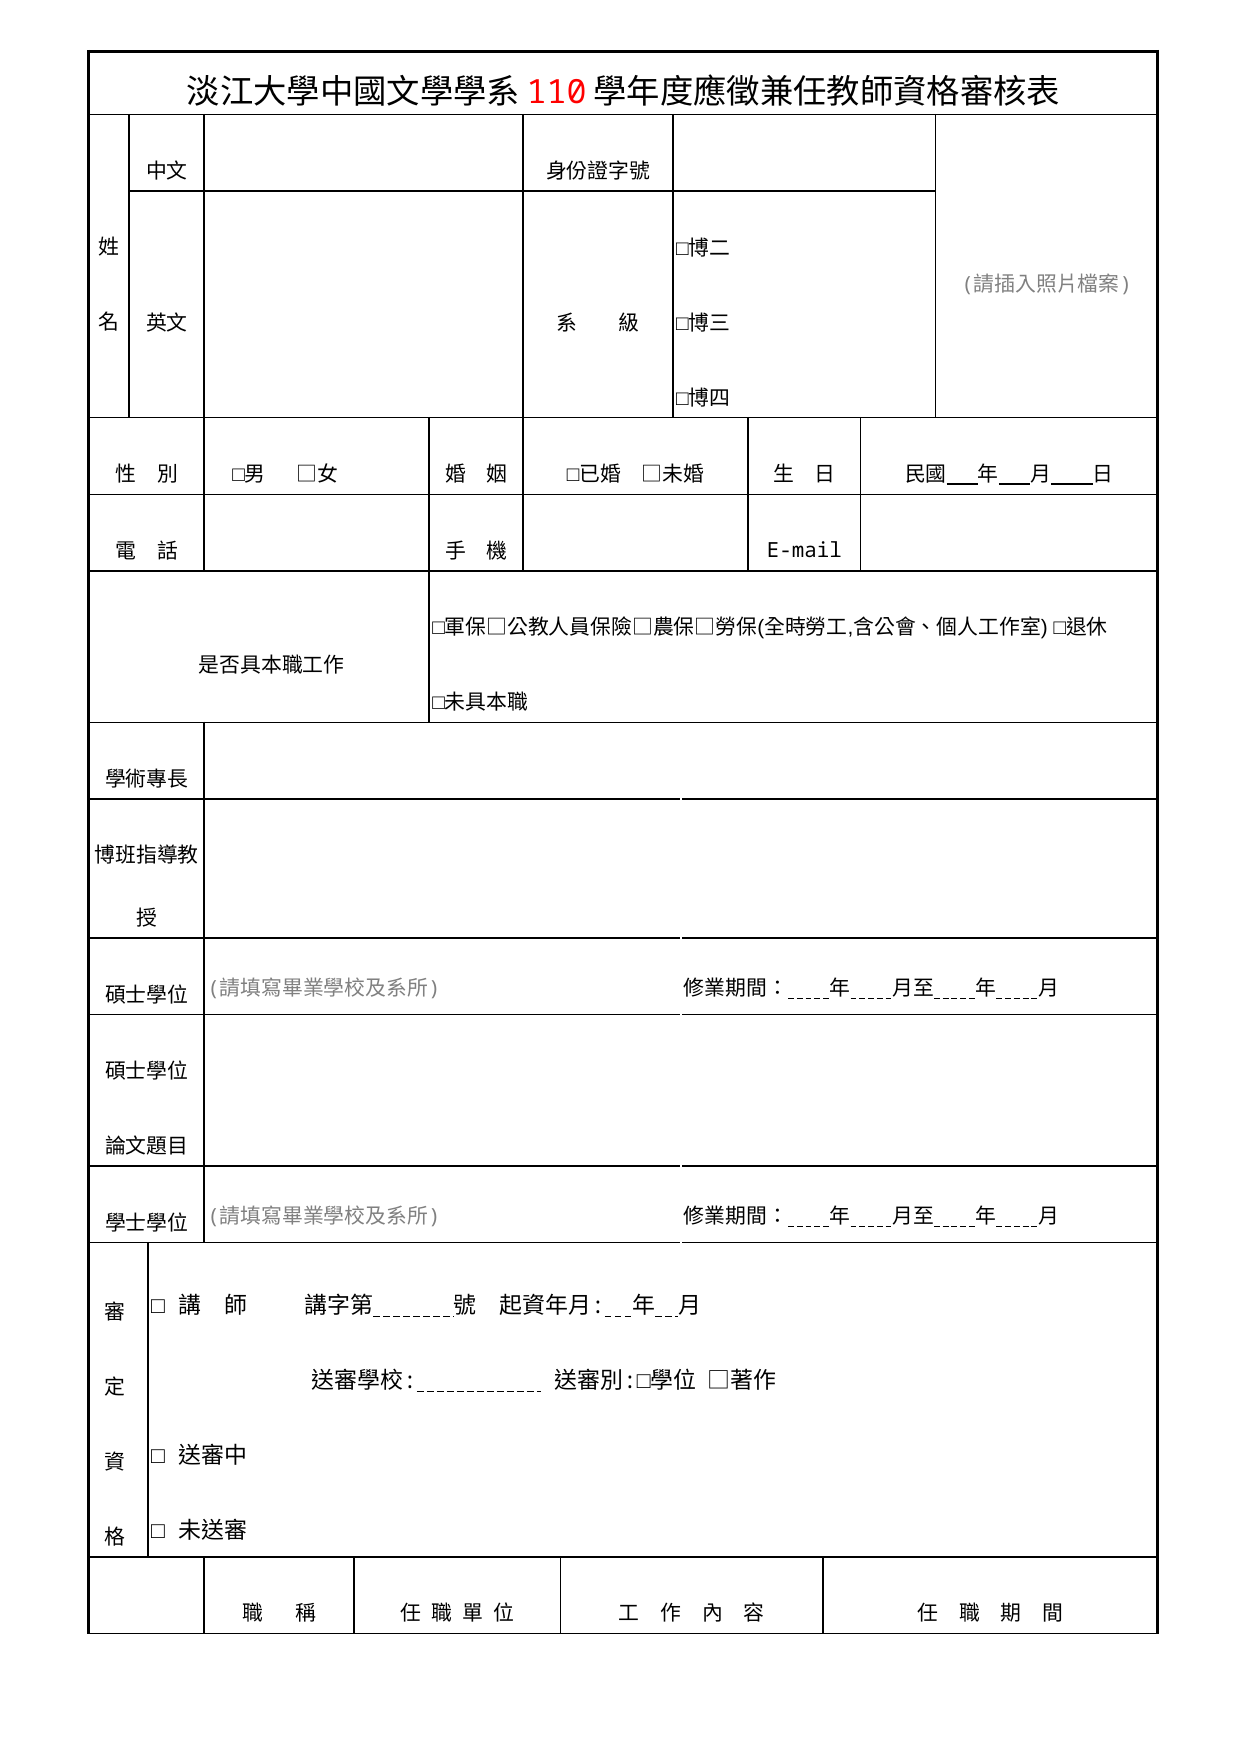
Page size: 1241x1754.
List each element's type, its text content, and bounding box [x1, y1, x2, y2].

table_cell 碩士學位 [90, 939, 203, 1014]
table_cell 任 職 單 位 [355, 1558, 560, 1632]
table_cell [205, 723, 1156, 798]
table_cell [682, 800, 1156, 937]
table_cell 學士學位 [90, 1167, 203, 1242]
table_cell 審 定 資 格 [90, 1243, 147, 1556]
table_cell [205, 800, 680, 937]
table_cell 性 別 [90, 418, 203, 493]
table_cell □男 □女 [205, 418, 428, 493]
table_cell 工 作 內 容 [561, 1558, 822, 1632]
table_cell 姓 名 [90, 115, 128, 417]
table_cell 身份證字號 [524, 115, 672, 190]
table_cell 婚 姻 [430, 418, 522, 493]
table_cell 任 職 期 間 [824, 1558, 1156, 1632]
table_cell 博班指導教授 [90, 800, 203, 937]
table_cell □已婚 □未婚 [524, 418, 747, 493]
table_cell 修業期間： 年 月至 年 月 [682, 1167, 1156, 1242]
table_header 淡江大學中國文學學系110學年度應徵兼任教師資格審核表 [90, 53, 1156, 114]
table_cell 職 稱 [205, 1558, 353, 1632]
table_cell 中文 [130, 115, 203, 190]
table_cell 修業期間： 年 月至 年 月 [682, 939, 1156, 1014]
table_cell 手 機 [430, 495, 522, 570]
table_cell 學術專長 [90, 723, 203, 798]
table_cell [861, 495, 1156, 570]
table_cell 系 級 [524, 192, 672, 417]
table_cell [90, 1558, 203, 1632]
table_cell □ 講 師 講字第 號 起資年月: 年 月 送審學校: 送審別:□學位 □著作 □ 送審中 □ 未送審 [149, 1243, 1156, 1556]
table_cell 電 話 [90, 495, 203, 570]
table_cell E-mail [749, 495, 860, 570]
table_cell (請填寫畢業學校及系所) [205, 1167, 680, 1242]
table_cell 碩士學位 論文題目 [90, 1015, 203, 1165]
table_cell □博二 □博三 □博四 [674, 192, 935, 417]
table_cell [524, 495, 747, 570]
table_cell [674, 115, 935, 190]
table_cell [205, 115, 522, 190]
table_cell (請插入照片檔案) [936, 115, 1156, 417]
table_cell 英文 [130, 192, 203, 417]
table_cell 是否具本職工作 [90, 572, 428, 722]
table_cell [205, 1015, 1156, 1165]
table_cell (請填寫畢業學校及系所) [205, 939, 680, 1014]
table_cell [205, 495, 428, 570]
table_cell 民國 年 月 日 [861, 418, 1156, 493]
table_cell 生 日 [749, 418, 860, 493]
table_cell [205, 192, 522, 417]
table_cell □軍保□公教人員保險□農保□勞保(全時勞工,含公會、個人工作室) □退休 □未具本職 [430, 572, 1156, 722]
